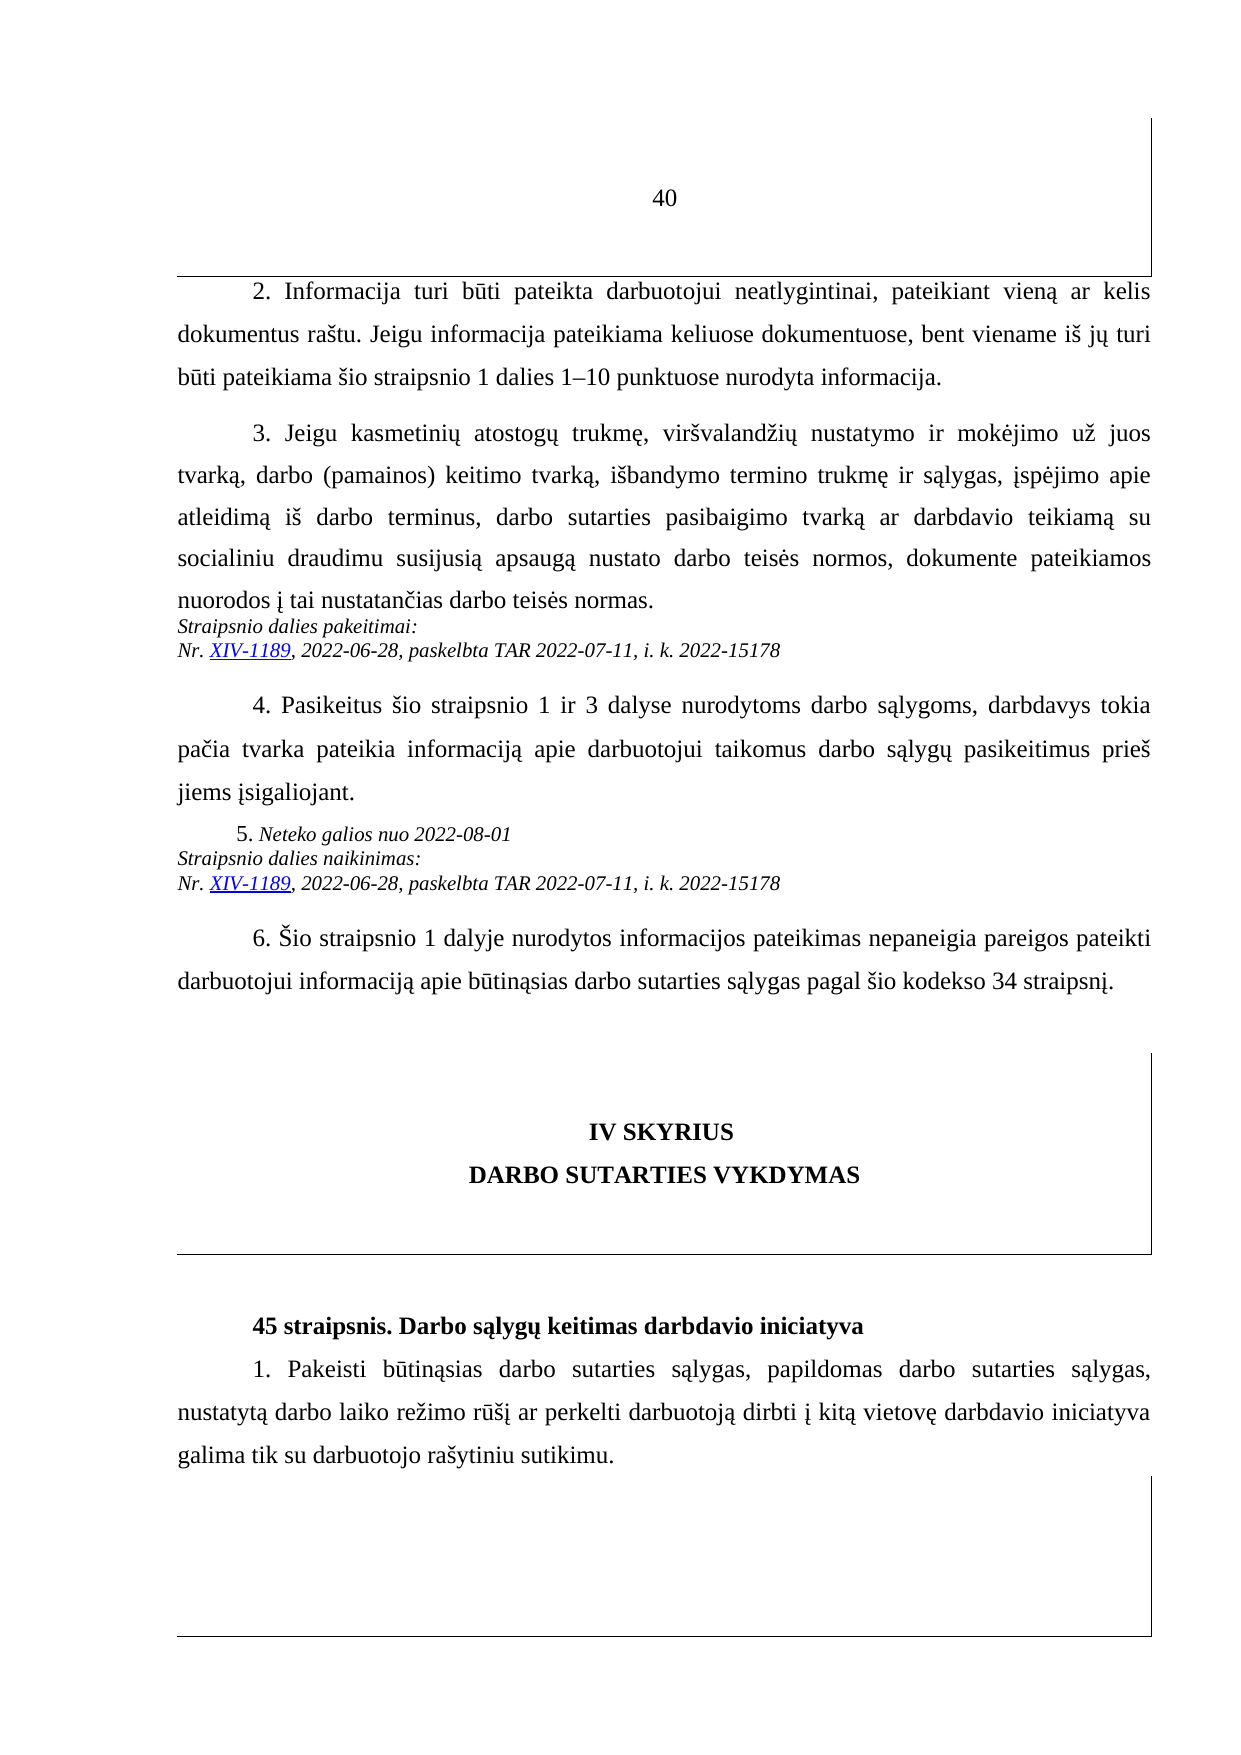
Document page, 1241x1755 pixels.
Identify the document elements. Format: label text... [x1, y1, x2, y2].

text 2. Informacija turi būti pateikta darbuotojui neatlygintinai, pateikiant vieną ar kelis dokumentus raštu. Jeigu informacija pateikiama keliuose dokumentuose, bent viename iš jų turi būti pateikiama šio straipsnio 1 dalies 1–10 punktuose nurodyta informacija. [177, 276, 1152, 391]
subtitle 45 straipsnis. Darbo sąlygų keitimas darbdavio iniciatyva [177, 1311, 1152, 1340]
text 4. Pasikeitus šio straipsnio 1 ir 3 dalyse nurodytoms darbo sąlygoms, darbdavys tokia pačia tvarka pateikia informaciją apie darbuotojui taikomus darbo sąlygų pasikeitimus prieš jiems įsigaliojant. [177, 691, 1152, 806]
text 6. Šio straipsnio 1 dalyje nurodytos informacijos pateikimas nepaneigia pareigos pateikti darbuotojui informaciją apie būtinąsias darbo sutarties sąlygas pagal šio kodekso 34 straipsnį. [177, 923, 1152, 995]
text 1. Pakeisti būtinąsias darbo sutarties sąlygas, papildomas darbo sutarties sąlygas, nustatytą darbo laiko režimo rūšį ar perkelti darbuotoją dirbti į kitą vietovę darbdavio iniciatyva galima tik su darbuotojo rašytiniu sutikimu. [177, 1354, 1152, 1469]
subtitle IV SKYRIUS [177, 1053, 1151, 1096]
text Nr. XIV-1189, 2022-06-28, paskelbta TAR 2022-07-11, i. k. 2022-15178 [177, 870, 1152, 894]
text Nr. XIV-1189, 2022-06-28, paskelbta TAR 2022-07-11, i. k. 2022-15178 [177, 638, 1152, 662]
text Straipsnio dalies pakeitimai: [177, 614, 1152, 638]
text Straipsnio dalies naikinimas: [177, 846, 1152, 870]
subtitle DARBO SUTARTIES VYKDYMAS [177, 1096, 1152, 1254]
text 3. Jeigu kasmetinių atostogų trukmę, viršvalandžių nustatymo ir mokėjimo už juos tvarką, darbo (pamainos) keitimo tvarką, išbandymo termino trukmę ir sąlygas, įspėjimo apie atleidimą iš darbo terminus, darbo sutarties pasibaigimo tvarką ar darbdavio teikiamą su socialiniu draudimu susijusią apsaugą nustato darbo teisės normos, dokumente pateikiamos nuorodos į tai nustatančias darbo teisės normas. [177, 405, 1152, 614]
text 5. Neteko galios nuo 2022-08-01 [177, 820, 1152, 846]
